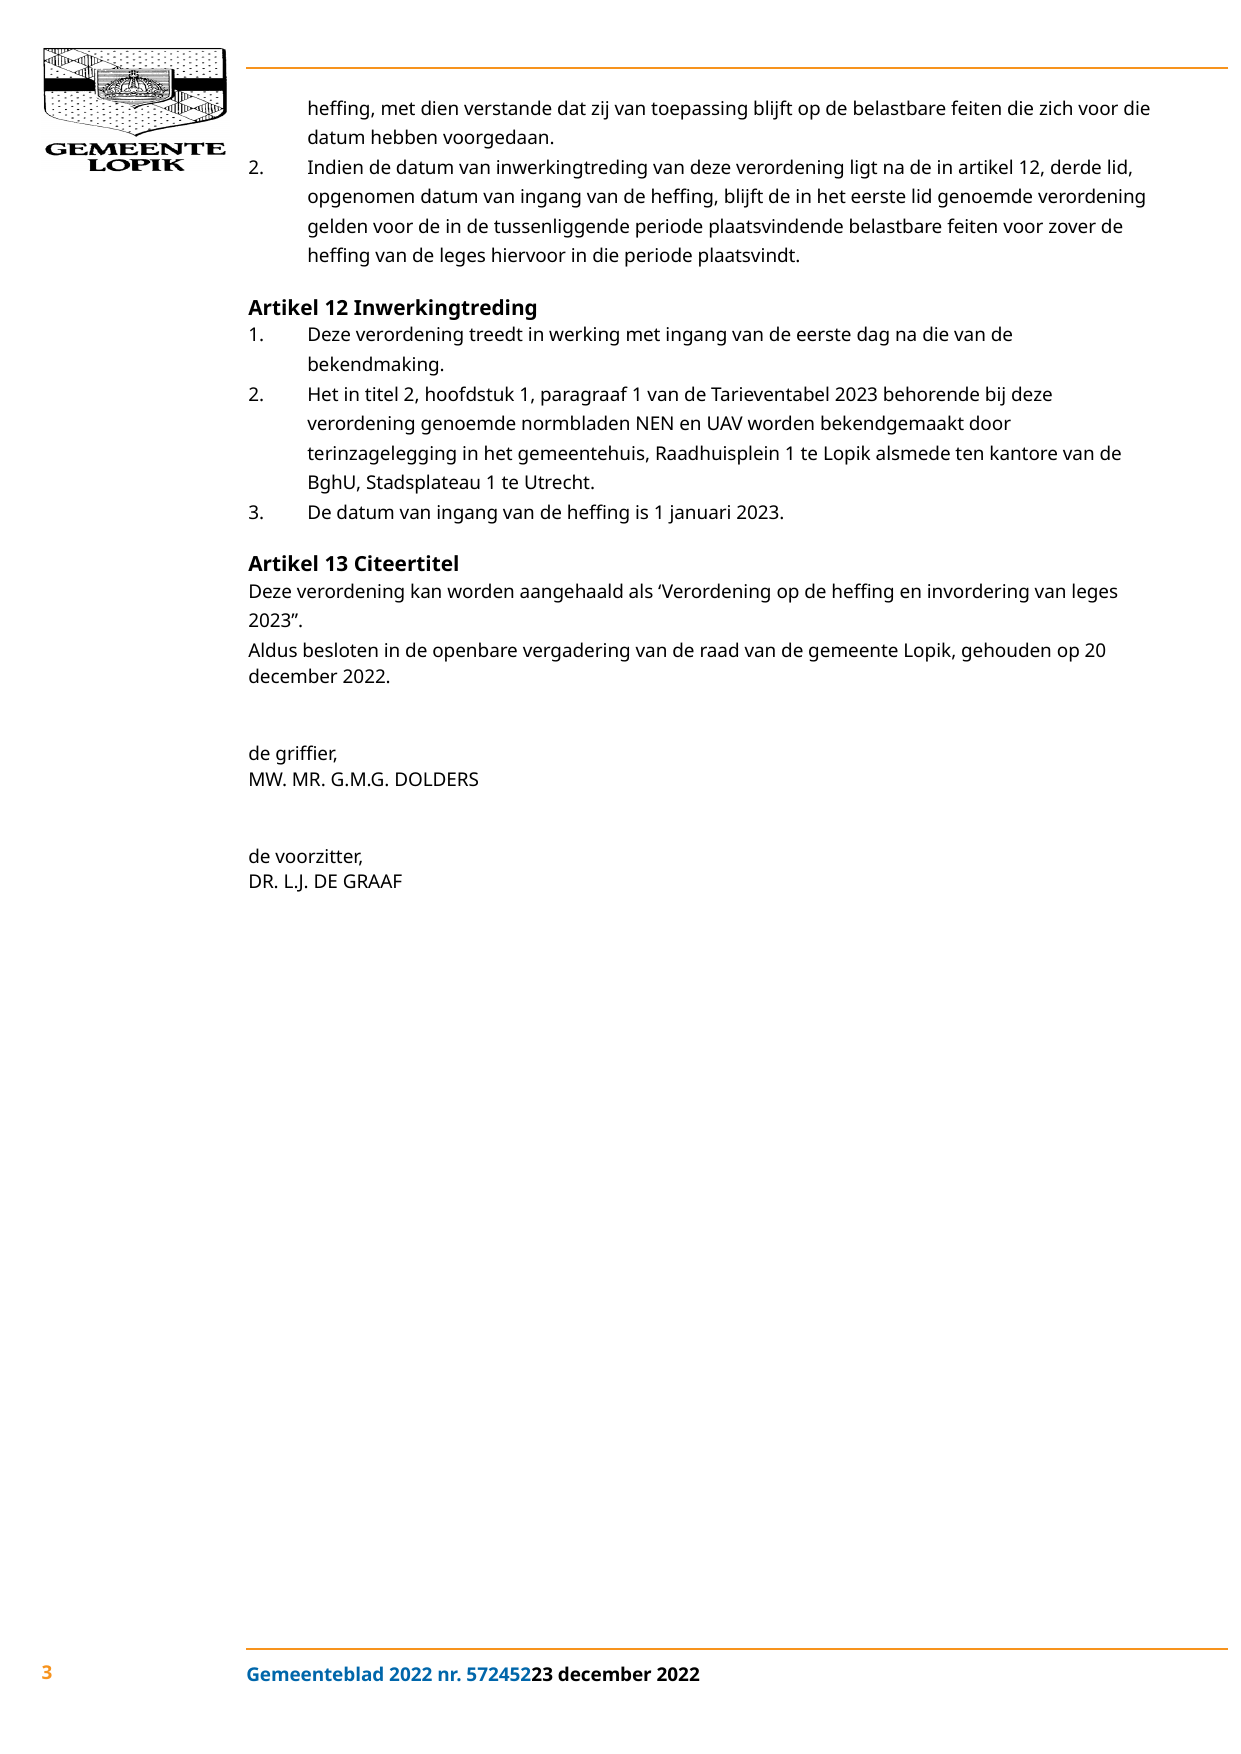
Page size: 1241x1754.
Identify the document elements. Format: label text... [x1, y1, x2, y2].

text Artikel 12 Inwerkingtreding [248, 293, 1152, 322]
text de voorzitter, [248, 843, 1152, 869]
list Indien de datum van inwerkingtreding van deze verordening ligt na de in artikel 12, derde lid, opgenomen datum van ingang van de heffing, blijft de in het eerste lid genoemde verordening gelden voor de in de tussenliggende periode plaatsvindende belastbare feiten voor zover de heffing van de leges hiervoor in die periode plaatsvindt. [248, 154, 1152, 268]
text DR. L.J. DE GRAAF [248, 869, 1152, 894]
list heffing, met dien verstande dat zij van toepassing blijft op de belastbare feiten die zich voor die datum hebben voorgedaan. [248, 95, 1152, 150]
list Deze verordening treedt in werking met ingang van de eerste dag na die van de bekendmaking. [248, 322, 1152, 377]
text Deze verordening kan worden aangehaald als ‘Verordening op de heffing en invordering van leges 2023”. [248, 578, 1152, 633]
text Aldus besloten in de openbare vergadering van de raad van de gemeente Lopik, gehouden op 20 december 2022. [248, 637, 1152, 688]
list Het in titel 2, hoofdstuk 1, paragraaf 1 van de Tarieventabel 2023 behorende bij deze verordening genoemde normbladen NEN en UAV worden bekendgemaakt door terinzagelegging in het gemeentehuis, Raadhuisplein 1 te Lopik alsmede ten kantore van de BghU, Stadsplateau 1 te Utrecht. [248, 381, 1152, 495]
text MW. MR. G.M.G. DOLDERS [248, 766, 1152, 791]
list De datum van ingang van de heffing is 1 januari 2023. [248, 499, 1152, 525]
picture [41, 47, 231, 172]
text Artikel 13 Citeertitel [248, 549, 1152, 578]
text de griffier, [248, 740, 1152, 766]
